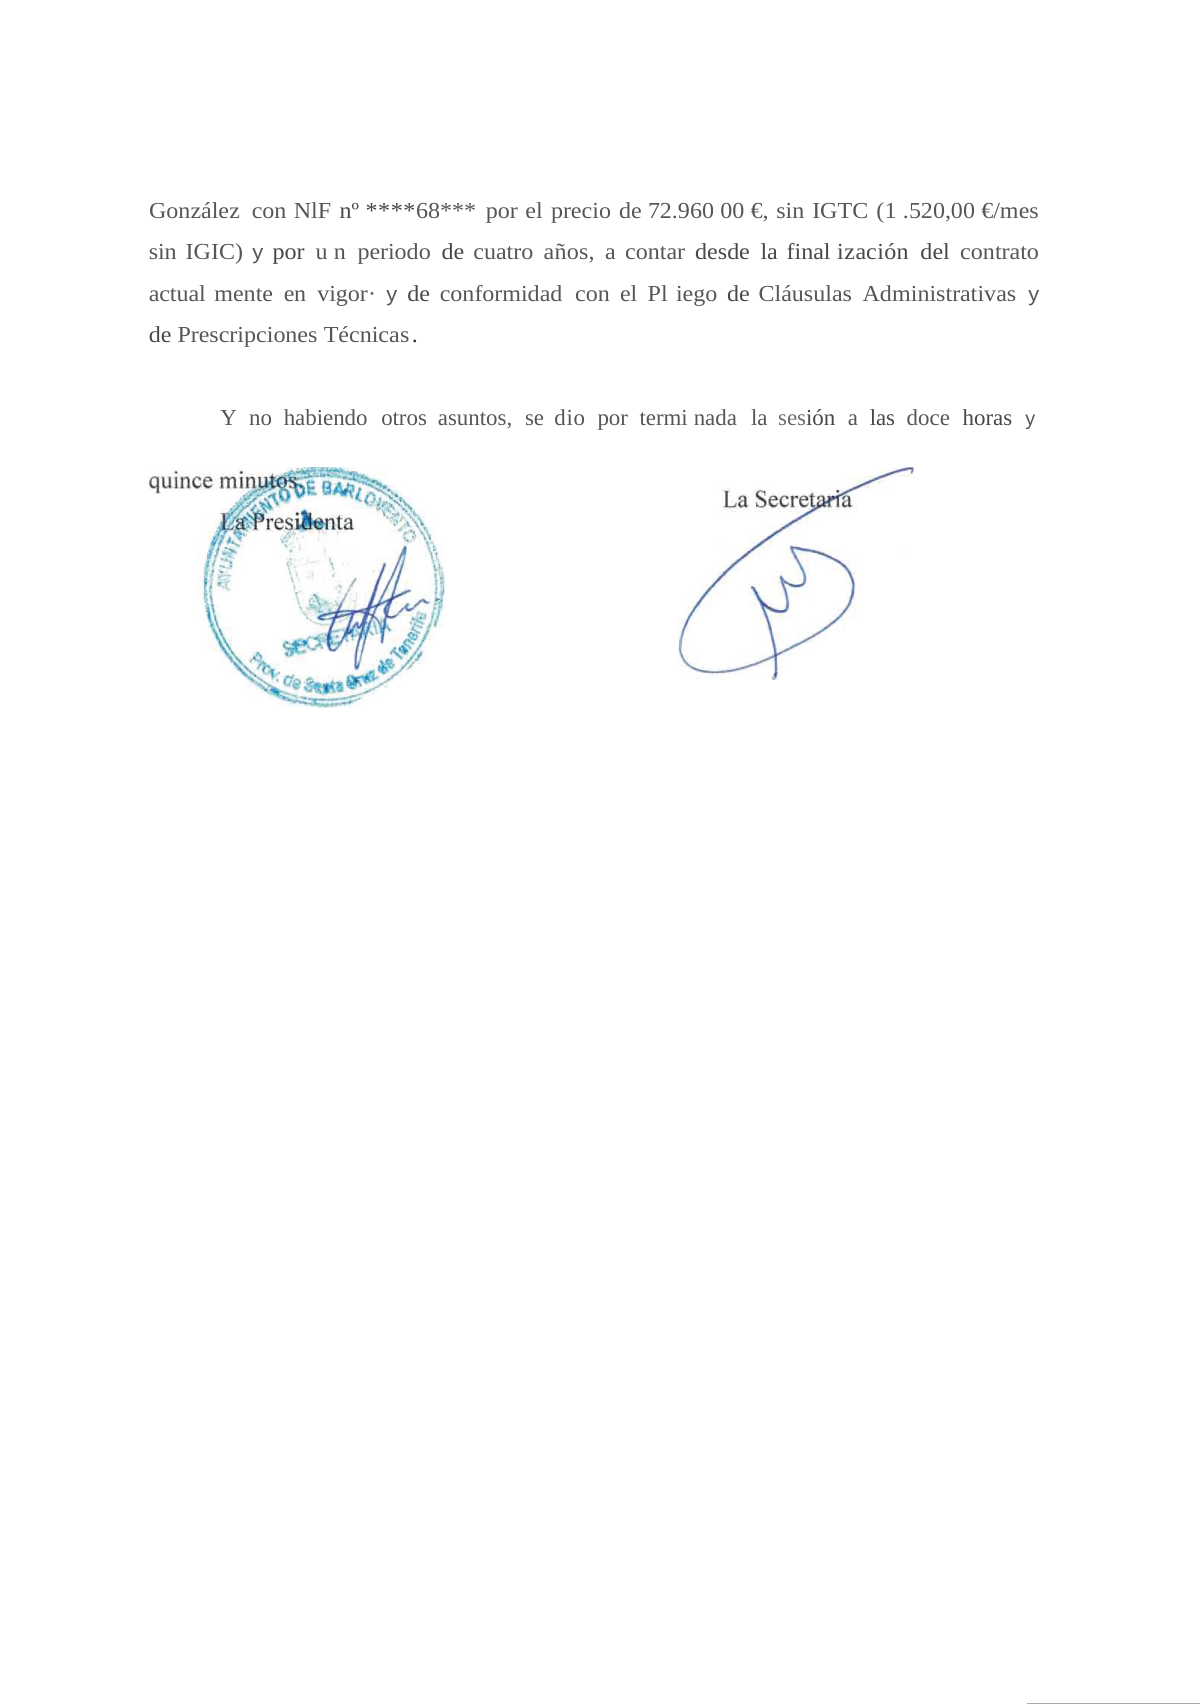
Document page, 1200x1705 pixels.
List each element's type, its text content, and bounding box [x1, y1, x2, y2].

text Y no habiendo otros asuntos, se dio por termi nada la sesión a las doce horas y [220, 404, 1200, 431]
text González con NlF nº ****68*** por el precio de 72.960 00 €, sin IGTC (1 .520,00 €/mes sin IGIC) y por u n periodo de cuatro años, a contar desde la final ización del contrato actual mente en vigor· y de conformidad con el Pl iego de Cláusulas Administrativas y de Prescripciones Técnicas. [148, 197, 1039, 347]
picture [147, 467, 446, 708]
picture [677, 467, 914, 680]
